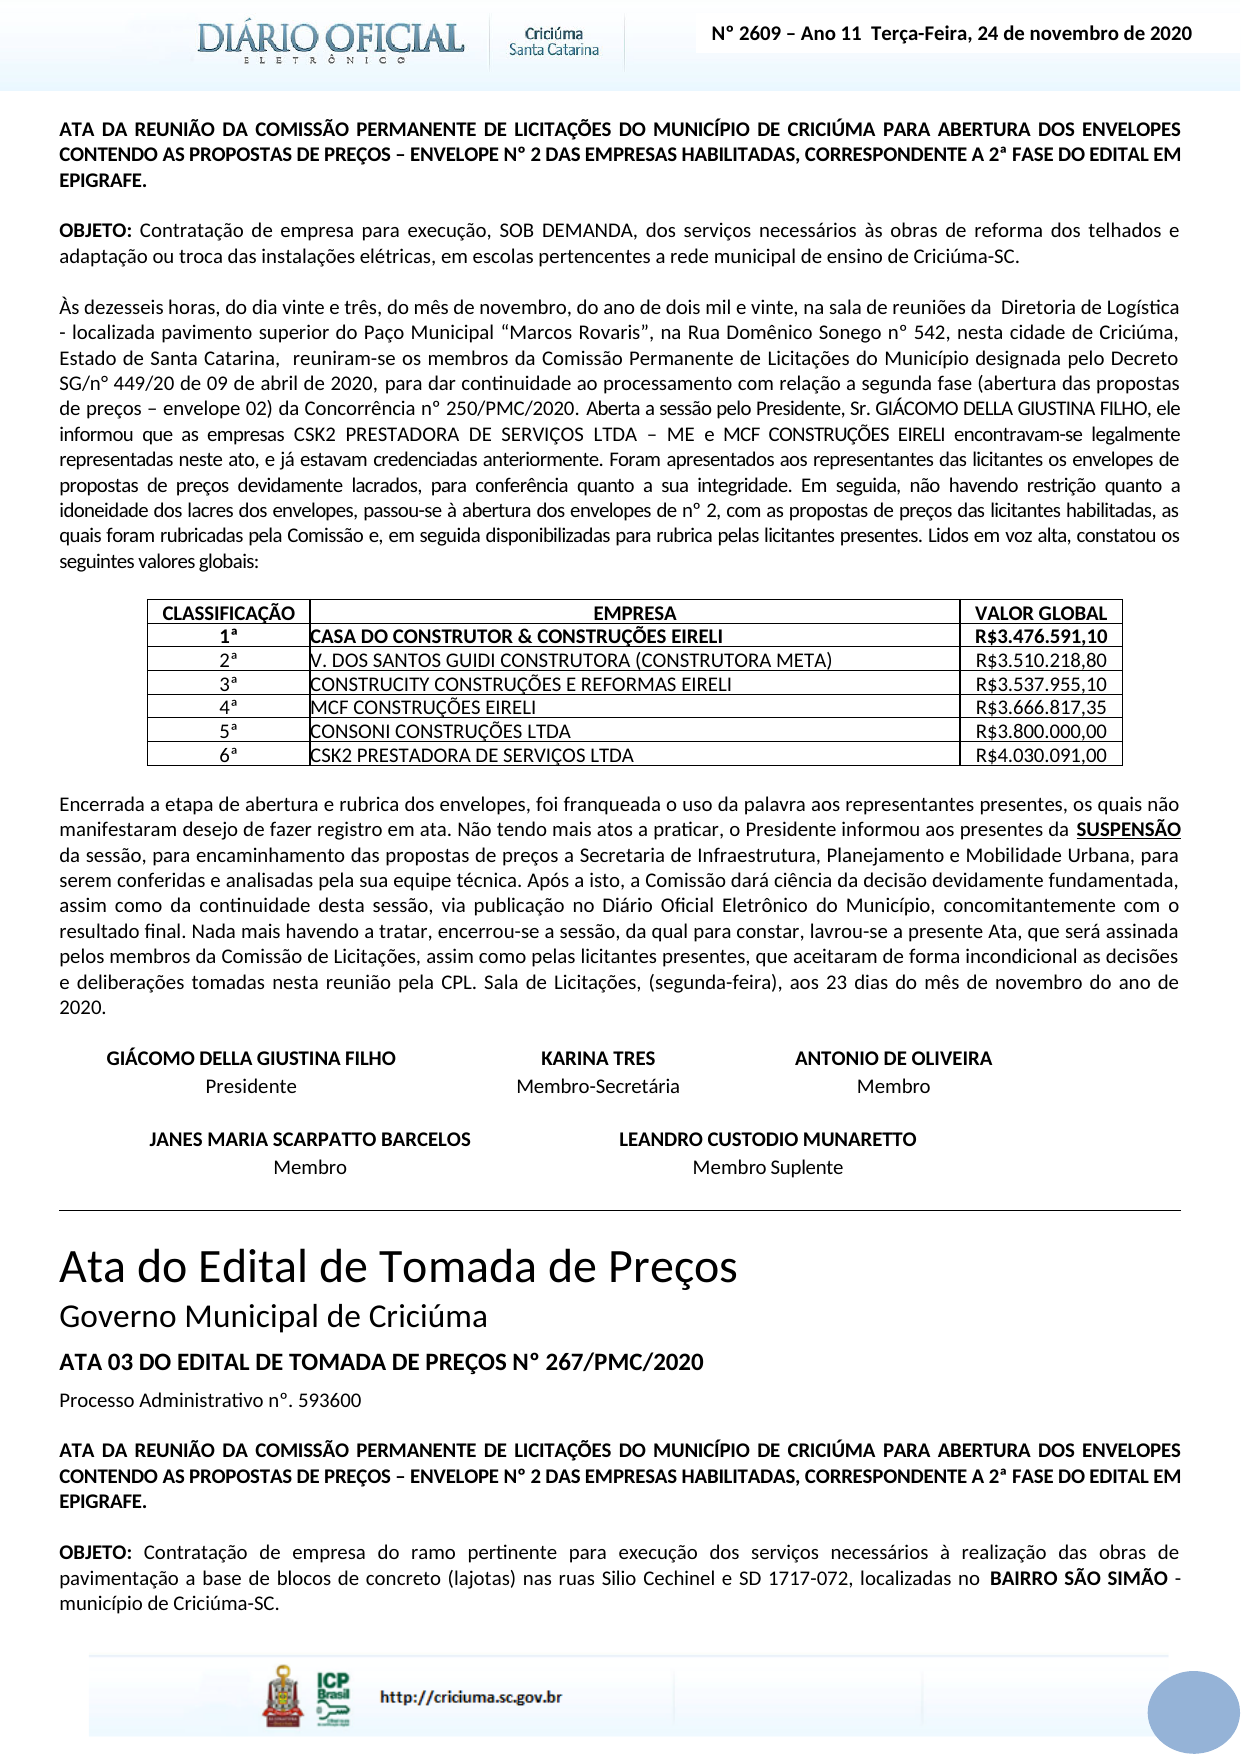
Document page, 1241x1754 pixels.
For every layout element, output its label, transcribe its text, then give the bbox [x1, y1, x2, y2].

table_cell Membro [783, 1073, 1034, 1101]
table_cell CSK2 PRESTADORA DE SERVIÇOS LTDA [311, 742, 959, 764]
table_header VALOR GLOBAL [961, 600, 1122, 623]
table_cell Membro-Secretária [443, 1073, 783, 1101]
table_cell CONSONI CONSTRUÇÕES LTDA [311, 718, 959, 741]
table_cell Presidente [89, 1073, 443, 1101]
text ATA DA REUNIÃO DA COMISSÃO PERMANENTE DE LICITAÇÕES DO MUNICÍPIO DE CRICIÚMA PARA ABERTURA DOS ENVELOPES CONTENDO AS PROPOSTAS DE PREÇOS – ENVELOPE Nº 2 DAS EMPRESAS HABILITADAS, CORRESPONDENTE A 2ª FASE DO EDITAL EM EPIGRAFE. [59, 1438, 1181, 1514]
table_cell Membro Suplente [561, 1154, 1004, 1182]
table_header EMPRESA [311, 600, 959, 623]
table_cell R$4.030.091,00 [961, 742, 1122, 764]
text ATA 03 DO EDITAL DE TOMADA DE PREÇOS Nº 267/PMC/2020 [59, 1346, 1181, 1376]
table_cell R$3.476.591,10 [961, 624, 1122, 646]
table_header CLASSIFICAÇÃO [148, 600, 309, 623]
table_header KARINA TRES [443, 1045, 783, 1073]
table_cell 4ª [148, 695, 309, 717]
table_cell R$3.666.817,35 [961, 695, 1122, 717]
table_cell 2ª [148, 647, 309, 670]
table_cell R$3.537.955,10 [961, 671, 1122, 693]
table_cell R$3.800.000,00 [961, 718, 1122, 741]
table_cell 3ª [148, 671, 309, 693]
text Ata do Edital de Tomada de Preços [59, 1236, 1181, 1295]
table_header ANTONIO DE OLIVEIRA [783, 1045, 1034, 1073]
table_cell CASA DO CONSTRUTOR & CONSTRUÇÕES EIRELI [311, 624, 959, 646]
table_cell V. DOS SANTOS GUIDI CONSTRUTORA (CONSTRUTORA META) [311, 647, 959, 670]
text Encerrada a etapa de abertura e rubrica dos envelopes, foi franqueada o uso da palavra aos representantes presentes, os quais não manifestaram desejo de fazer registro em ata. Não tendo mais atos a praticar, o Presidente informou aos presentes da SUSPENSÃO da sessão, para encaminhamento das propostas de preços a Secretaria de Infraestrutura, Planejamento e Mobilidade Urbana, para serem conferidas e analisadas pela sua equipe técnica. Após a isto, a Comissão dará ciência da decisão devidamente fundamentada, assim como da continuidade desta sessão, via publicação no Diário Oficial Eletrônico do Município, concomitantemente com o resultado final. Nada mais havendo a tratar, encerrou-se a sessão, da qual para constar, lavrou-se a presente Ata, que será assinada pelos membros da Comissão de Licitações, assim como pelas licitantes presentes, que aceitaram de forma incondicional as decisões e deliberações tomadas nesta reunião pela CPL. Sala de Licitações, (segunda-feira), aos 23 dias do mês de novembro do ano de 2020. [59, 791, 1181, 1020]
text ATA DA REUNIÃO DA COMISSÃO PERMANENTE DE LICITAÇÕES DO MUNICÍPIO DE CRICIÚMA PARA ABERTURA DOS ENVELOPES CONTENDO AS PROPOSTAS DE PREÇOS – ENVELOPE Nº 2 DAS EMPRESAS HABILITADAS, CORRESPONDENTE A 2ª FASE DO EDITAL EM EPIGRAFE. [59, 116, 1181, 192]
table_cell 5ª [148, 718, 309, 741]
table_cell 1ª [148, 624, 309, 646]
text OBJETO: Contratação de empresa do ramo pertinente para execução dos serviços necessários à realização das obras de pavimentação a base de blocos de concreto (lajotas) nas ruas Silio Cechinel e SD 1717-072, localizadas no BAIRRO SÃO SIMÃO - município de Criciúma-SC. [59, 1539, 1181, 1616]
table_cell MCF CONSTRUÇÕES EIRELI [311, 695, 959, 717]
table_header LEANDRO CUSTODIO MUNARETTO [561, 1126, 1004, 1154]
table_cell Membro [89, 1154, 561, 1182]
table_cell R$3.510.218,80 [961, 647, 1122, 670]
text Às dezesseis horas, do dia vinte e três, do mês de novembro, do ano de dois mil e vinte, na sala de reuniões da Diretoria de Logística - localizada pavimento superior do Paço Municipal “Marcos Rovaris”, na Rua Domênico Sonego nº 542, nesta cidade de Criciúma, Estado de Santa Catarina, reuniram-se os membros da Comissão Permanente de Licitações do Município designada pelo Decreto SG/n° 449/20 de 09 de abril de 2020, para dar continuidade ao processamento com relação a segunda fase (abertura das propostas de preços – envelope 02) da Concorrência nº 250/PMC/2020. Aberta a sessão pelo Presidente, Sr. GIÁCOMO DELLA GIUSTINA FILHO, ele informou que as empresas CSK2 PRESTADORA DE SERVIÇOS LTDA – ME e MCF CONSTRUÇÕES EIRELI encontravam-se legalmente representadas neste ato, e já estavam credenciadas anteriormente. Foram apresentados aos representantes das licitantes os envelopes de propostas de preços devidamente lacrados, para conferência quanto a sua integridade. Em seguida, não havendo restrição quanto a idoneidade dos lacres dos envelopes, passou-se à abertura dos envelopes de nº 2, com as propostas de preços das licitantes habilitadas, as quais foram rubricadas pela Comissão e, em seguida disponibilizadas para rubrica pelas licitantes presentes. Lidos em voz alta, constatou os seguintes valores globais: [59, 294, 1181, 573]
table_header JANES MARIA SCARPATTO BARCELOS [89, 1126, 561, 1154]
text OBJETO: Contratação de empresa para execução, SOB DEMANDA, dos serviços necessários às obras de reforma dos telhados e adaptação ou troca das instalações elétricas, em escolas pertencentes a rede municipal de ensino de Criciúma-SC. [59, 218, 1181, 268]
text Processo Administrativo nº. 593600 [59, 1387, 1181, 1412]
table_cell 6ª [148, 742, 309, 764]
table_cell CONSTRUCITY CONSTRUÇÕES E REFORMAS EIRELI [311, 671, 959, 693]
table_header GIÁCOMO DELLA GIUSTINA FILHO [89, 1045, 443, 1073]
text Governo Municipal de Criciúma [59, 1295, 1181, 1335]
